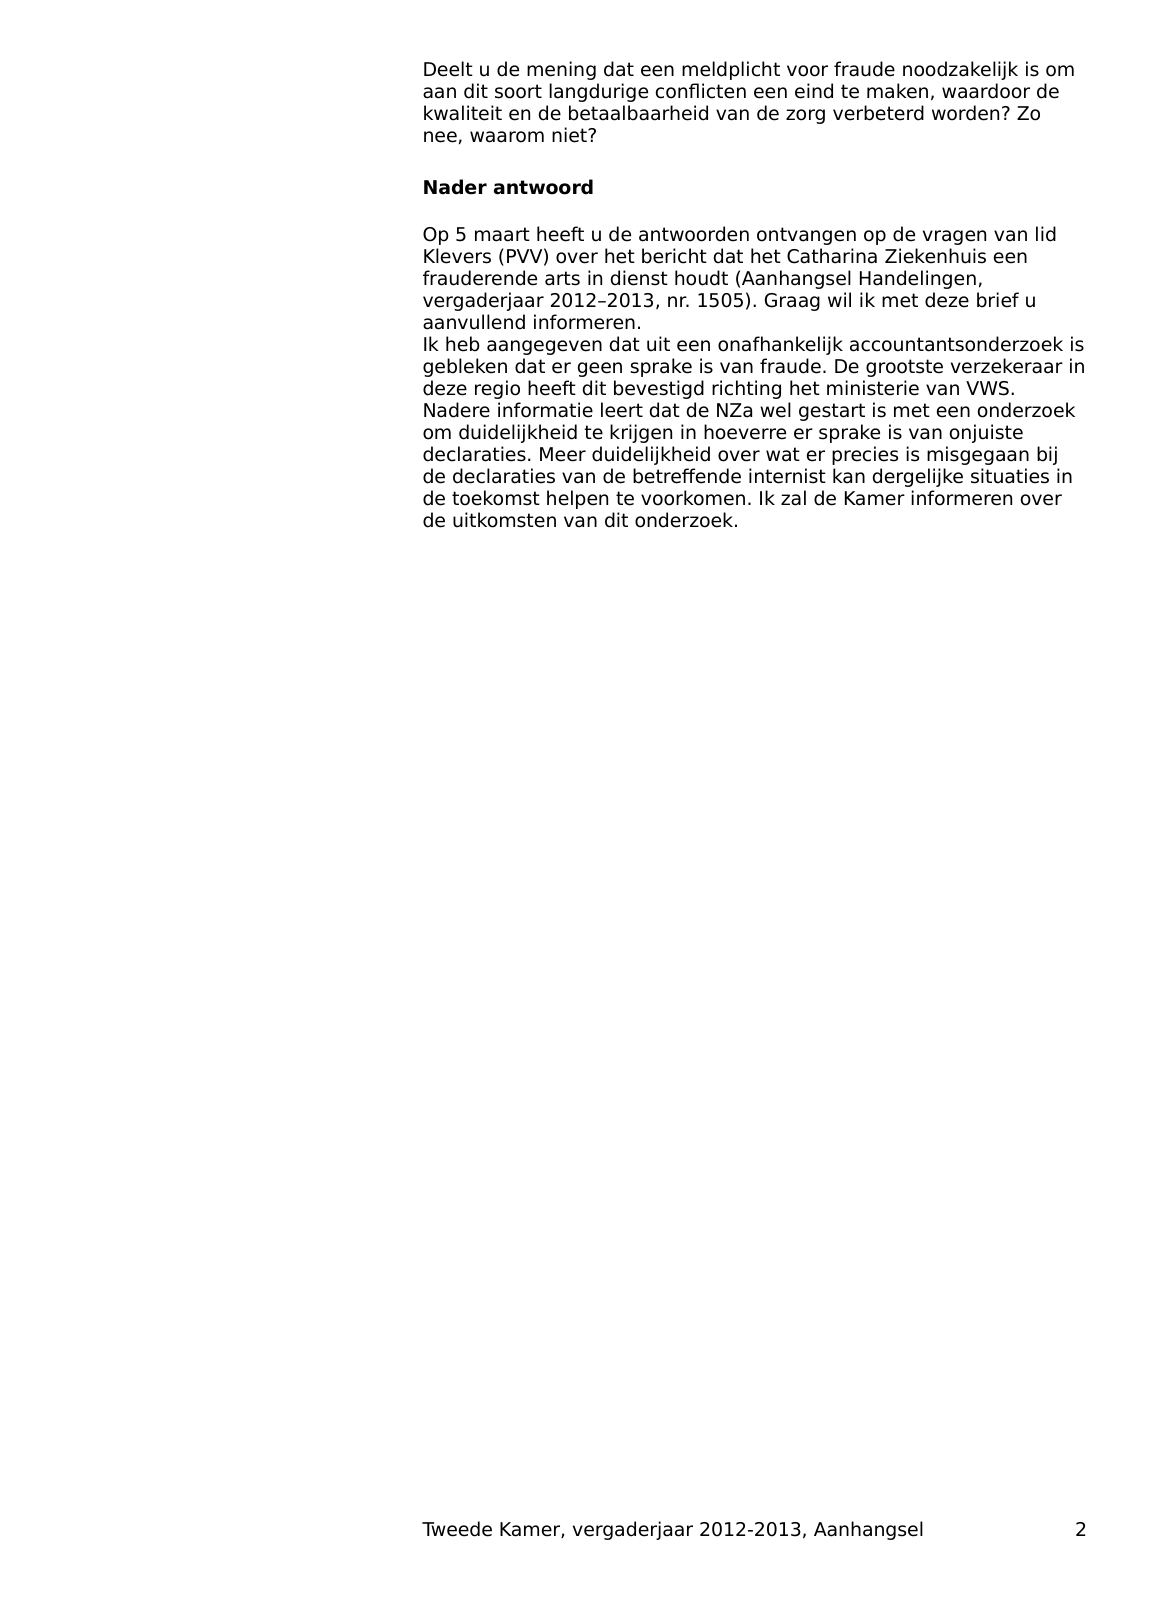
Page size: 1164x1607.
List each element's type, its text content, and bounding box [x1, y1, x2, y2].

text Ik heb aangegeven dat uit een onafhankelijk accountantsonderzoek is gebleken dat er geen sprake is van fraude. De grootste verzekeraar in deze regio heeft dit bevestigd richting het ministerie van VWS. Nadere informatie leert dat de NZa wel gestart is met een onderzoek om duidelijkheid te krijgen in hoeverre er sprake is van onjuiste declaraties. Meer duidelijkheid over wat er precies is misgegaan bij de declaraties van de betreffende internist kan dergelijke situaties in de toekomst helpen te voorkomen. Ik zal de Kamer informeren over de uitkomsten van dit onderzoek. [422, 334, 1087, 532]
text Op 5 maart heeft u de antwoorden ontvangen op de vragen van lid Klevers (PVV) over het bericht dat het Catharina Ziekenhuis een frauderende arts in dienst houdt (Aanhangsel Handelingen, vergaderjaar 2012–2013, nr. 1505). Graag wil ik met deze brief u aanvullend informeren. [422, 224, 1087, 334]
subtitle Nader antwoord [422, 177, 1087, 199]
text Deelt u de mening dat een meldplicht voor fraude noodzakelijk is om aan dit soort langdurige conflicten een eind te maken, waardoor de kwaliteit en de betaalbaarheid van de zorg verbeterd worden? Zo nee, waarom niet? [422, 59, 1087, 147]
